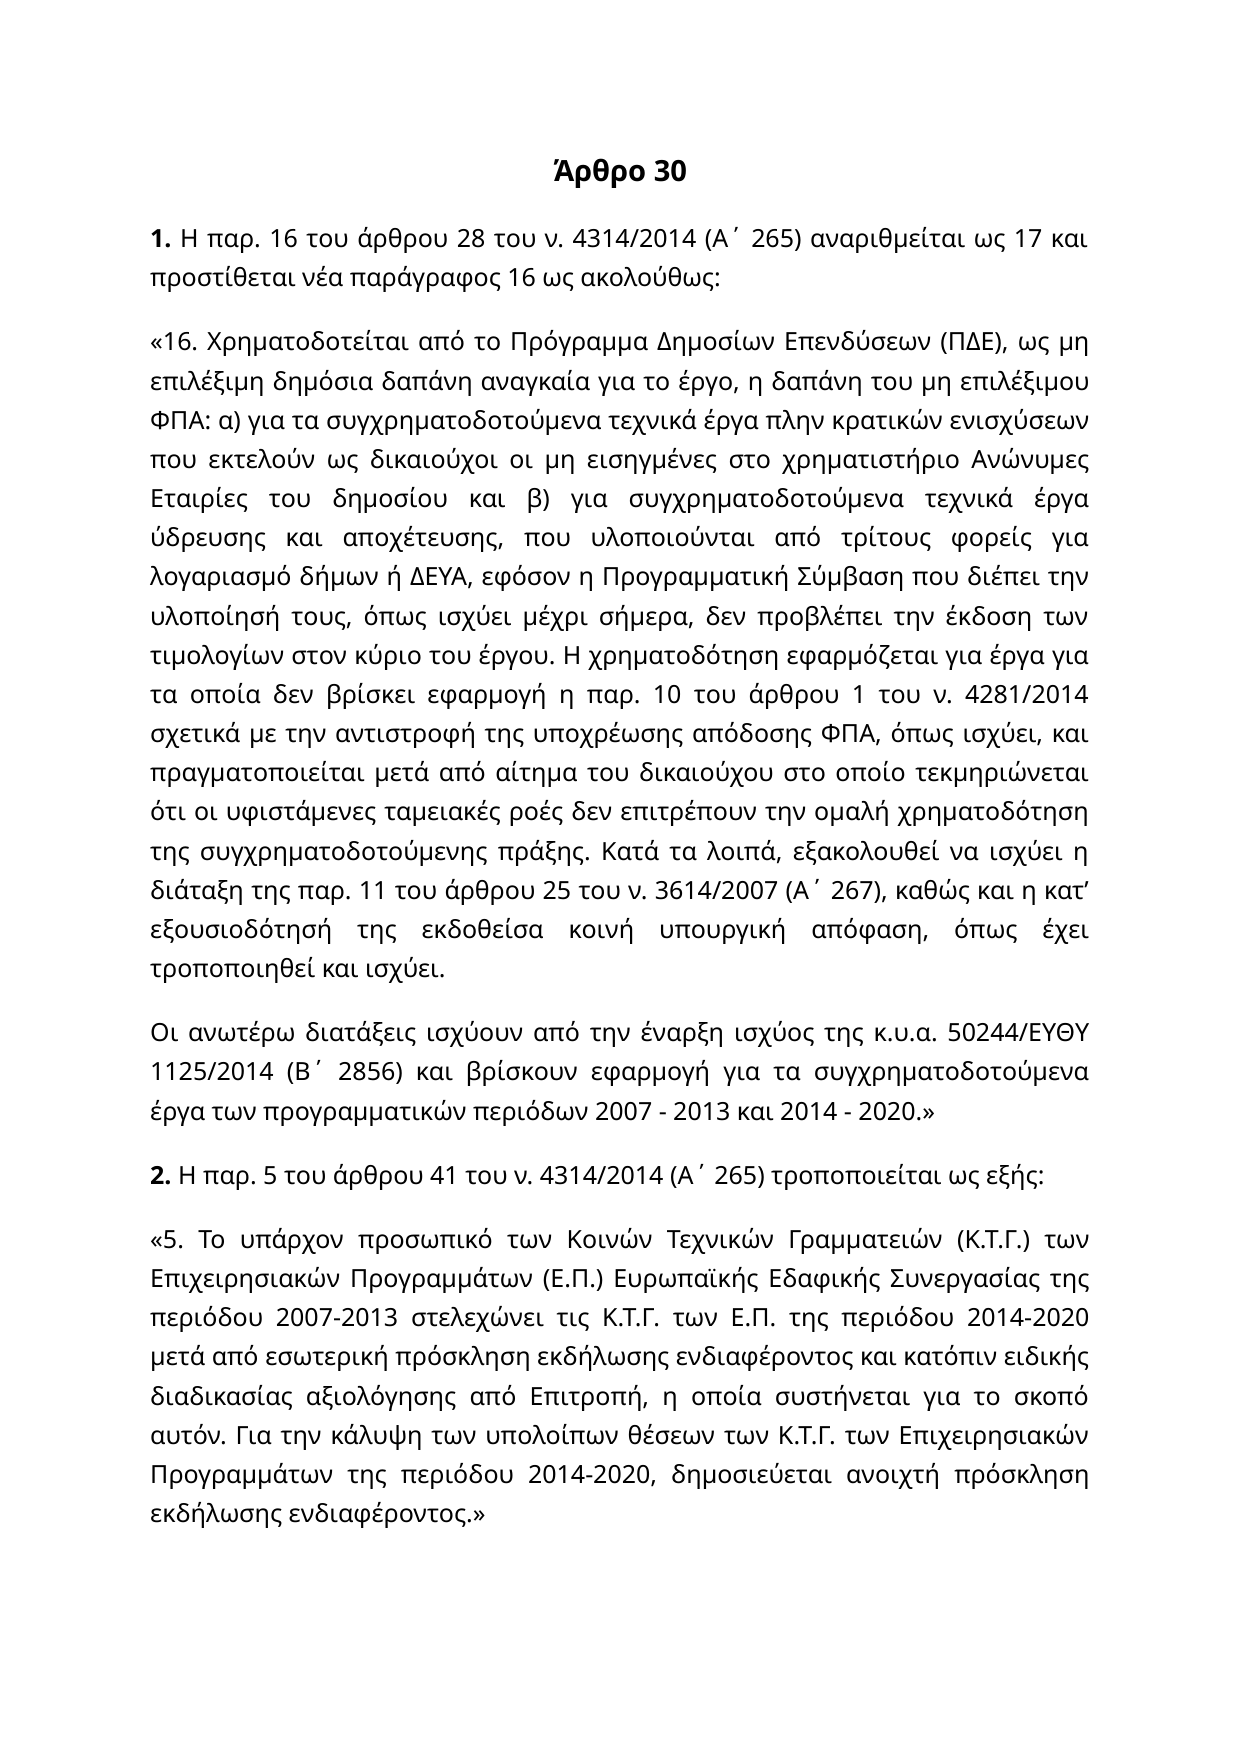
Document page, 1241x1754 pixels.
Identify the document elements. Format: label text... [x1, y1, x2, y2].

text 1. Η παρ. 16 του άρθρου 28 του ν. 4314/2014 (Α΄ 265) αναριθμείται ως 17 και προστίθεται νέα παράγραφος 16 ως ακολούθως: [150, 221, 1090, 294]
text «5. Το υπάρχον προσωπικό των Κοινών Τεχνικών Γραμματειών (Κ.Τ.Γ.) των Επιχειρησιακών Προγραμμάτων (Ε.Π.) Ευρωπαϊκής Εδαφικής Συνεργασίας της περιόδου 2007-2013 στελεχώνει τις Κ.Τ.Γ. των Ε.Π. της περιόδου 2014-2020 μετά από εσωτερική πρόσκληση εκδήλωσης ενδιαφέροντος και κατόπιν ειδικής διαδικασίας αξιολόγησης από Επιτροπή, η οποία συστήνεται για το σκοπό αυτόν. Για την κάλυψη των υπολοίπων θέσεων των Κ.Τ.Γ. των Επιχειρησιακών Προγραμμάτων της περιόδου 2014-2020, δημοσιεύεται ανοιχτή πρόσκληση εκδήλωσης ενδιαφέροντος.» [150, 1221, 1090, 1530]
text Οι ανωτέρω διατάξεις ισχύουν από την έναρξη ισχύος της κ.υ.α. 50244/ΕΥΘΥ 1125/2014 (Β΄ 2856) και βρίσκουν εφαρμογή για τα συγχρηματοδοτούμενα έργα των προγραμματικών περιόδων 2007 - 2013 και 2014 - 2020.» [150, 1015, 1090, 1127]
text «16. Χρηματοδοτείται από το Πρόγραμμα Δημοσίων Επενδύσεων (ΠΔΕ), ως μη επιλέξιμη δημόσια δαπάνη αναγκαία για το έργο, η δαπάνη του μη επιλέξιμου ΦΠΑ: α) για τα συγχρηματοδοτούμενα τεχνικά έργα πλην κρατικών ενισχύσεων που εκτελούν ως δικαιούχοι οι μη εισηγμένες στο χρηματιστήριο Ανώνυμες Εταιρίες του δημοσίου και β) για συγχρηματοδοτούμενα τεχνικά έργα ύδρευσης και αποχέτευσης, που υλοποιούνται από τρίτους φορείς για λογαριασμό δήμων ή ΔΕΥΑ, εφόσον η Προγραμματική Σύμβαση που διέπει την υλοποίησή τους, όπως ισχύει μέχρι σήμερα, δεν προβλέπει την έκδοση των τιμολογίων στον κύριο του έργου. Η χρηματοδότηση εφαρμόζεται για έργα για τα οποία δεν βρίσκει εφαρμογή η παρ. 10 του άρθρου 1 του ν. 4281/2014 σχετικά με την αντιστροφή της υποχρέωσης απόδοσης ΦΠΑ, όπως ισχύει, και πραγματοποιείται μετά από αίτημα του δικαιούχου στο οποίο τεκμηριώνεται ότι οι υφιστάμενες ταμειακές ροές δεν επιτρέπουν την ομαλή χρηματοδότηση της συγχρηματοδοτούμενης πράξης. Κατά τα λοιπά, εξακολουθεί να ισχύει η διάταξη της παρ. 11 του άρθρου 25 του ν. 3614/2007 (Α΄ 267), καθώς και η κατ’ εξουσιοδότησή της εκδοθείσα κοινή υπουργική απόφαση, όπως έχει τροποποιηθεί και ισχύει. [150, 324, 1090, 985]
text 2. Η παρ. 5 του άρθρου 41 του ν. 4314/2014 (Α΄ 265) τροποποιείται ως εξής: [150, 1157, 1090, 1191]
subtitle Άρθρο 30 [150, 150, 1090, 190]
